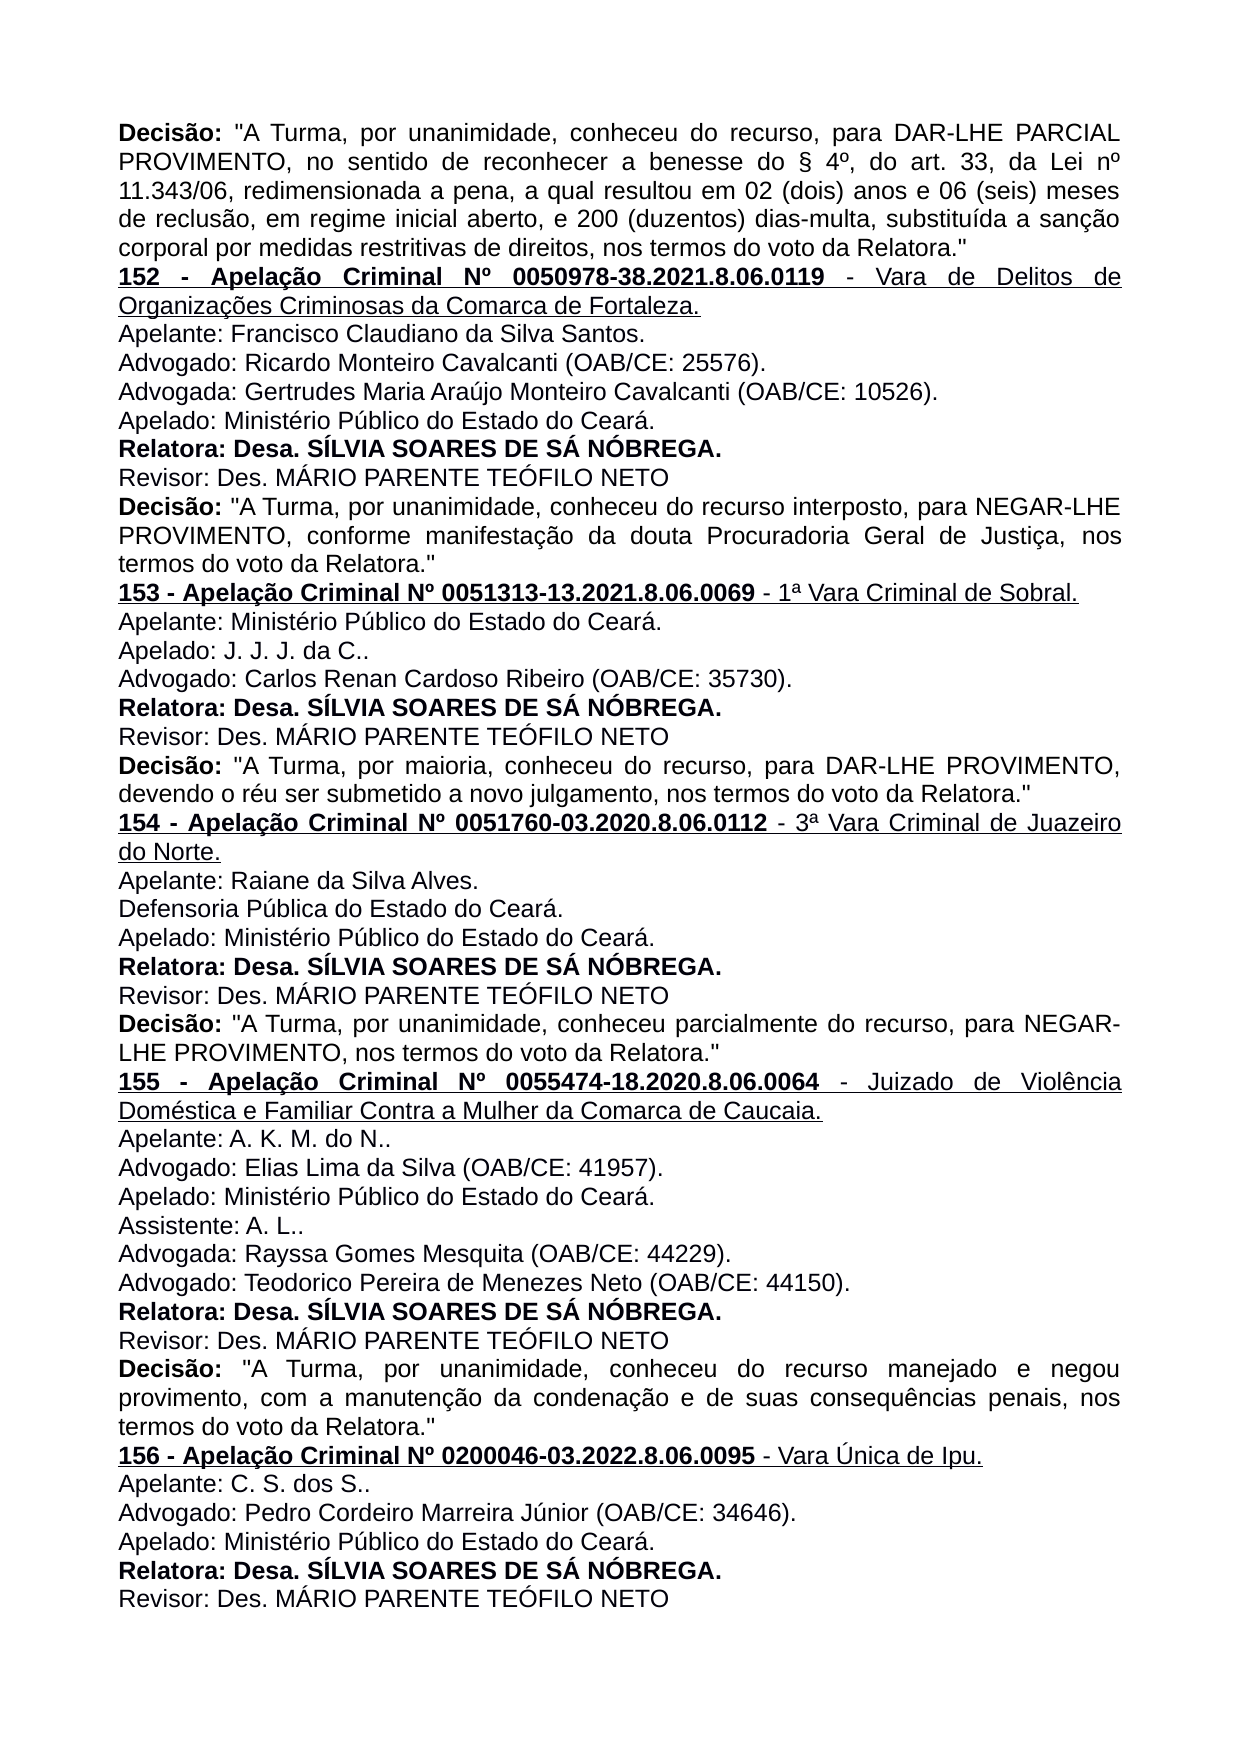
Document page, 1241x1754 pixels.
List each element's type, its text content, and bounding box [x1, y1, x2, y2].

text Advogado: Teodorico Pereira de Menezes Neto (OAB/CE: 44150). [118, 1268, 1122, 1297]
text Advogado: Carlos Renan Cardoso Ribeiro (OAB/CE: 35730). [118, 664, 1122, 693]
text Apelante: A. K. M. do N.. [118, 1124, 1122, 1153]
text Advogado: Pedro Cordeiro Marreira Júnior (OAB/CE: 34646). [118, 1498, 1122, 1527]
text 156 - Apelação Criminal Nº 0200046-03.2022.8.06.0095 - Vara Única de Ipu. [118, 1441, 1122, 1469]
text Apelante: Francisco Claudiano da Silva Santos. [118, 319, 1122, 348]
text Revisor: Des. MÁRIO PARENTE TEÓFILO NETO [118, 722, 1122, 751]
text do Norte. [118, 834, 1122, 866]
text Decisão: "A Turma, por maioria, conheceu do recurso, para DAR-LHE PROVIMENTO, devendo o réu ser submetido a novo julgamento, nos termos do voto da Relatora." [118, 751, 1122, 808]
text Relatora: Desa. SÍLVIA SOARES DE SÁ NÓBREGA. [118, 693, 1122, 722]
text 155 - Apelação Criminal Nº 0055474-18.2020.8.06.0064 - Juizado de Violência [118, 1067, 1122, 1092]
text 154 - Apelação Criminal Nº 0051760-03.2020.8.06.0112 - 3ª Vara Criminal de Juazeiro [118, 808, 1122, 833]
text Relatora: Desa. SÍLVIA SOARES DE SÁ NÓBREGA. [118, 1297, 1122, 1326]
text Decisão: "A Turma, por unanimidade, conheceu parcialmente do recurso, para NEGAR-LHE PROVIMENTO, nos termos do voto da Relatora." [118, 1009, 1122, 1067]
text Decisão: "A Turma, por unanimidade, conheceu do recurso manejado e negou provimento, com a manutenção da condenação e de suas consequências penais, nos termos do voto da Relatora." [118, 1354, 1122, 1441]
text Revisor: Des. MÁRIO PARENTE TEÓFILO NETO [118, 981, 1122, 1009]
text Revisor: Des. MÁRIO PARENTE TEÓFILO NETO [118, 463, 1122, 492]
text 153 - Apelação Criminal Nº 0051313-13.2021.8.06.0069 - 1ª Vara Criminal de Sobral. [118, 578, 1122, 607]
text Apelante: Ministério Público do Estado do Ceará. [118, 607, 1122, 636]
text Decisão: "A Turma, por unanimidade, conheceu do recurso, para DAR-LHE PARCIAL PROVIMENTO, no sentido de reconhecer a benesse do § 4º, do art. 33, da Lei nº 11.343/06, redimensionada a pena, a qual resultou em 02 (dois) anos e 06 (seis) meses de reclusão, em regime inicial aberto, e 200 (duzentos) dias-multa, substituída a sanção corporal por medidas restritivas de direitos, nos termos do voto da Relatora." [118, 118, 1122, 262]
text Defensoria Pública do Estado do Ceará. [118, 894, 1122, 923]
text Decisão: "A Turma, por unanimidade, conheceu do recurso interposto, para NEGAR-LHE PROVIMENTO, conforme manifestação da douta Procuradoria Geral de Justiça, nos termos do voto da Relatora." [118, 492, 1122, 578]
text Doméstica e Familiar Contra a Mulher da Comarca de Caucaia. [118, 1093, 1122, 1124]
text Apelante: C. S. dos S.. [118, 1469, 1122, 1498]
text Advogada: Gertrudes Maria Araújo Monteiro Cavalcanti (OAB/CE: 10526). [118, 377, 1122, 406]
text Advogada: Rayssa Gomes Mesquita (OAB/CE: 44229). [118, 1239, 1122, 1268]
text Apelado: Ministério Público do Estado do Ceará. [118, 923, 1122, 952]
text Revisor: Des. MÁRIO PARENTE TEÓFILO NETO [118, 1584, 1122, 1613]
text Relatora: Desa. SÍLVIA SOARES DE SÁ NÓBREGA. [118, 434, 1122, 463]
text Apelado: Ministério Público do Estado do Ceará. [118, 1527, 1122, 1556]
text Organizações Criminosas da Comarca de Fortaleza. [118, 288, 1122, 319]
text Apelante: Raiane da Silva Alves. [118, 866, 1122, 894]
text Apelado: Ministério Público do Estado do Ceará. [118, 406, 1122, 434]
text Revisor: Des. MÁRIO PARENTE TEÓFILO NETO [118, 1326, 1122, 1354]
text Assistente: A. L.. [118, 1211, 1122, 1239]
text Apelado: J. J. J. da C.. [118, 636, 1122, 664]
text Advogado: Elias Lima da Silva (OAB/CE: 41957). [118, 1153, 1122, 1182]
text Relatora: Desa. SÍLVIA SOARES DE SÁ NÓBREGA. [118, 1556, 1122, 1584]
text Advogado: Ricardo Monteiro Cavalcanti (OAB/CE: 25576). [118, 348, 1122, 377]
text Relatora: Desa. SÍLVIA SOARES DE SÁ NÓBREGA. [118, 952, 1122, 981]
text Apelado: Ministério Público do Estado do Ceará. [118, 1182, 1122, 1211]
text 152 - Apelação Criminal Nº 0050978-38.2021.8.06.0119 - Vara de Delitos de [118, 262, 1122, 287]
